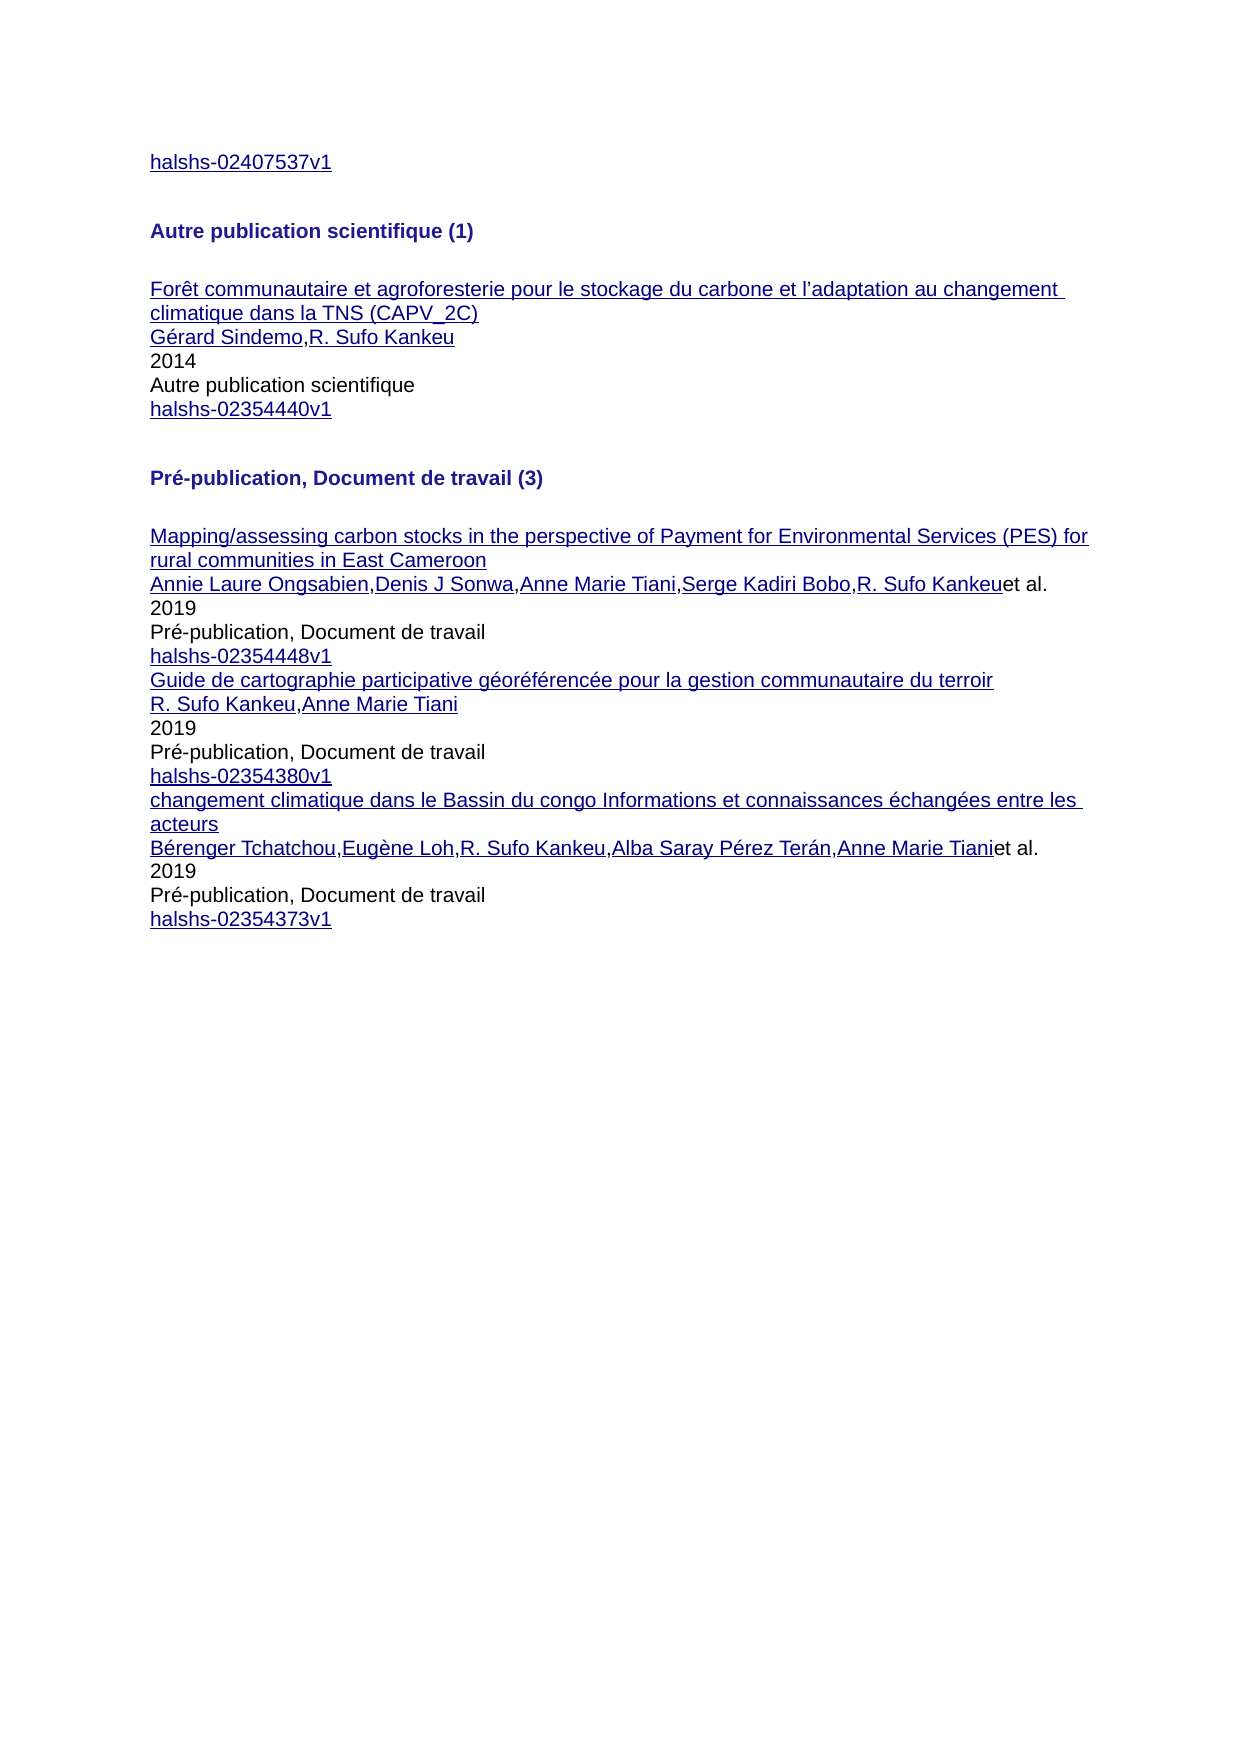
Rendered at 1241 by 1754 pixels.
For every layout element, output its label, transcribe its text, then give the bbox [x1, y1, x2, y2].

subtitle Autre publication scientifique (1) [150, 219, 1090, 243]
table_header Forêt communautaire et agroforesterie pour le stockage du carbone et l’adaptation au changement climatique dans la TNS (CAPV_2C) Gérard Sindemo,R. Sufo Kankeu 2014 Autre publication scientifique halshs-02354440v1 [150, 277, 1090, 421]
table_cell Guide de cartographie participative géoréférencée pour la gestion communautaire du terroir R. Sufo Kankeu,Anne Marie Tiani 2019 Pré-publication, Document de travail halshs-02354380v1 [150, 668, 1090, 787]
table_cell halshs-02407537v1 [150, 150, 1090, 174]
table_header Mapping/assessing carbon stocks in the perspective of Payment for Environmental Services (PES) for rural communities in East Cameroon Annie Laure Ongsabien,Denis J Sonwa,Anne Marie Tiani,Serge Kadiri Bobo,R. Sufo Kankeuet al. 2019 Pré-publication, Document de travail halshs-02354448v1 [150, 524, 1090, 668]
table_cell changement climatique dans le Bassin du congo Informations et connaissances échangées entre les acteurs Bérenger Tchatchou,Eugène Loh,R. Sufo Kankeu,Alba Saray Pérez Terán,Anne Marie Tianiet al. 2019 Pré-publication, Document de travail halshs-02354373v1 [150, 788, 1090, 931]
subtitle Pré-publication, Document de travail (3) [150, 466, 1090, 489]
